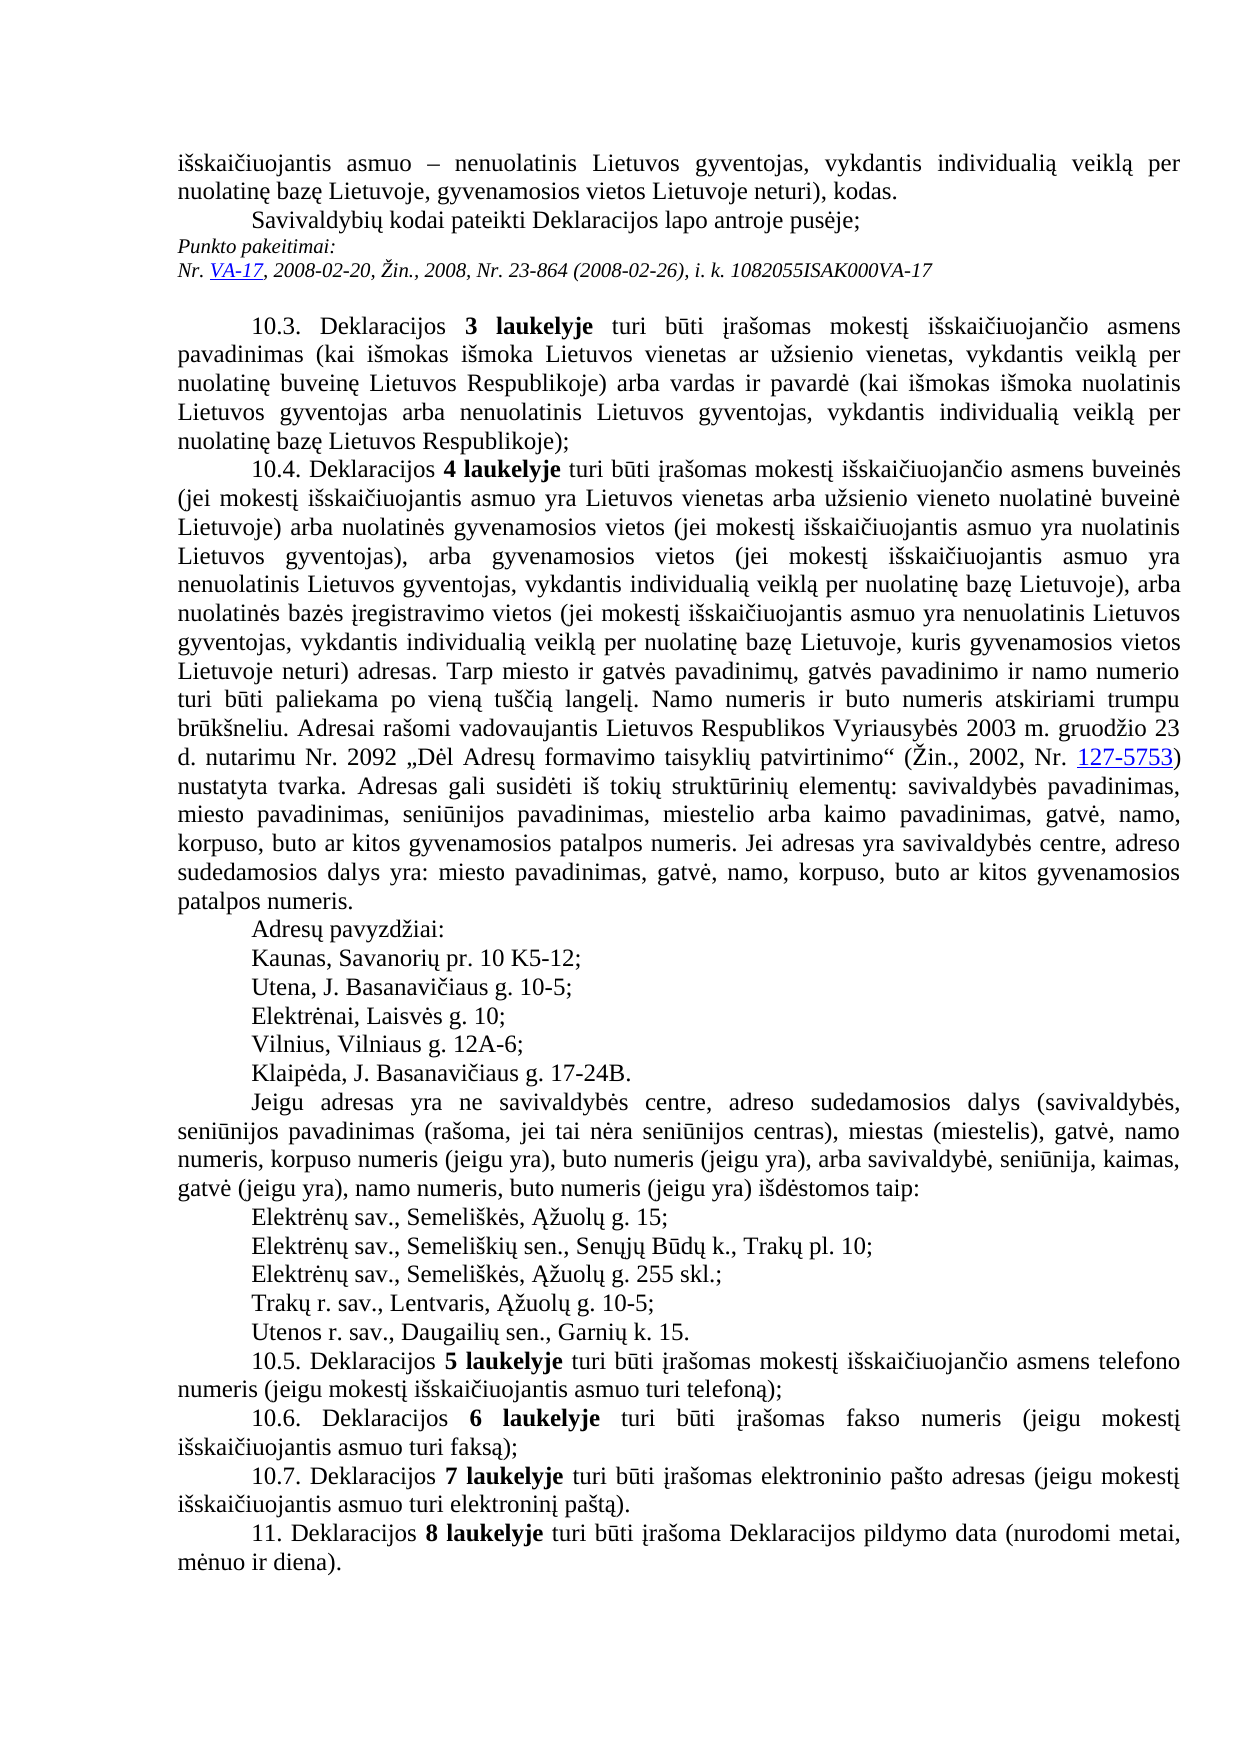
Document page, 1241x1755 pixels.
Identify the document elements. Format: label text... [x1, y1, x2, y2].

text Utena, J. Basanavičiaus g. 10-5; [177, 972, 1181, 1001]
text 11. Deklaracijos 8 laukelyje turi būti įrašoma Deklaracijos pildymo data (nurodomi metai, mėnuo ir diena). [177, 1518, 1181, 1576]
text Klaipėda, J. Basanavičiaus g. 17-24B. [177, 1058, 1181, 1087]
text 10.4. Deklaracijos 4 laukelyje turi būti įrašomas mokestį išskaičiuojančio asmens buveinės (jei mokestį išskaičiuojantis asmuo yra Lietuvos vienetas arba užsienio vieneto nuolatinė buveinė Lietuvoje) arba nuolatinės gyvenamosios vietos (jei mokestį išskaičiuojantis asmuo yra nuolatinis Lietuvos gyventojas), arba gyvenamosios vietos (jei mokestį išskaičiuojantis asmuo yra nenuolatinis Lietuvos gyventojas, vykdantis individualią veiklą per nuolatinę bazę Lietuvoje), arba nuolatinės bazės įregistravimo vietos (jei mokestį išskaičiuojantis asmuo yra nenuolatinis Lietuvos gyventojas, vykdantis individualią veiklą per nuolatinę bazę Lietuvoje, kuris gyvenamosios vietos Lietuvoje neturi) adresas. Tarp miesto ir gatvės pavadinimų, gatvės pavadinimo ir namo numerio turi būti paliekama po vieną tuščią langelį. Namo numeris ir buto numeris atskiriami trumpu brūkšneliu. Adresai rašomi vadovaujantis Lietuvos Respublikos Vyriausybės 2003 m. gruodžio 23 d. nutarimu Nr. 2092 „Dėl Adresų formavimo taisyklių patvirtinimo“ (Žin., 2002, Nr. 127-5753) nustatyta tvarka. Adresas gali susidėti iš tokių struktūrinių elementų: savivaldybės pavadinimas, miesto pavadinimas, seniūnijos pavadinimas, miestelio arba kaimo pavadinimas, gatvė, namo, korpuso, buto ar kitos gyvenamosios patalpos numeris. Jei adresas yra savivaldybės centre, adreso sudedamosios dalys yra: miesto pavadinimas, gatvė, namo, korpuso, buto ar kitos gyvenamosios patalpos numeris. [177, 454, 1181, 914]
text Kaunas, Savanorių pr. 10 K5-12; [177, 943, 1181, 972]
text 10.5. Deklaracijos 5 laukelyje turi būti įrašomas mokestį išskaičiuojančio asmens telefono numeris (jeigu mokestį išskaičiuojantis asmuo turi telefoną); [177, 1346, 1181, 1403]
text Adresų pavyzdžiai: [177, 914, 1181, 943]
text Nr. VA-17, 2008-02-20, Žin., 2008, Nr. 23-864 (2008-02-26), i. k. 1082055ISAK000VA-17 [177, 258, 1181, 282]
text Jeigu adresas yra ne savivaldybės centre, adreso sudedamosios dalys (savivaldybės, seniūnijos pavadinimas (rašoma, jei tai nėra seniūnijos centras), miestas (miestelis), gatvė, namo numeris, korpuso numeris (jeigu yra), buto numeris (jeigu yra), arba savivaldybė, seniūnija, kaimas, gatvė (jeigu yra), namo numeris, buto numeris (jeigu yra) išdėstomos taip: [177, 1087, 1181, 1202]
text 10.3. Deklaracijos 3 laukelyje turi būti įrašomas mokestį išskaičiuojančio asmens pavadinimas (kai išmokas išmoka Lietuvos vienetas ar užsienio vienetas, vykdantis veiklą per nuolatinę buveinę Lietuvos Respublikoje) arba vardas ir pavardė (kai išmokas išmoka nuolatinis Lietuvos gyventojas arba nenuolatinis Lietuvos gyventojas, vykdantis individualią veiklą per nuolatinę bazę Lietuvos Respublikoje); [177, 311, 1181, 454]
text 10.7. Deklaracijos 7 laukelyje turi būti įrašomas elektroninio pašto adresas (jeigu mokestį išskaičiuojantis asmuo turi elektroninį paštą). [177, 1461, 1181, 1518]
text Elektrėnų sav., Semeliškių sen., Senųjų Būdų k., Trakų pl. 10; [177, 1231, 1181, 1259]
text Utenos r. sav., Daugailių sen., Garnių k. 15. [177, 1317, 1181, 1346]
text Elektrėnai, Laisvės g. 10; [177, 1001, 1181, 1029]
text Trakų r. sav., Lentvaris, Ąžuolų g. 10-5; [177, 1288, 1181, 1317]
text 10.6. Deklaracijos 6 laukelyje turi būti įrašomas fakso numeris (jeigu mokestį išskaičiuojantis asmuo turi faksą); [177, 1403, 1181, 1461]
text išskaičiuojantis asmuo – nenuolatinis Lietuvos gyventojas, vykdantis individualią veiklą per nuolatinę bazę Lietuvoje, gyvenamosios vietos Lietuvoje neturi), kodas. [177, 148, 1181, 205]
text Savivaldybių kodai pateikti Deklaracijos lapo antroje pusėje; [177, 205, 1181, 234]
text Elektrėnų sav., Semeliškės, Ąžuolų g. 15; [177, 1202, 1181, 1231]
text Vilnius, Vilniaus g. 12A-6; [177, 1029, 1181, 1058]
text Punkto pakeitimai: [177, 234, 1181, 258]
text Elektrėnų sav., Semeliškės, Ąžuolų g. 255 skl.; [177, 1259, 1181, 1288]
